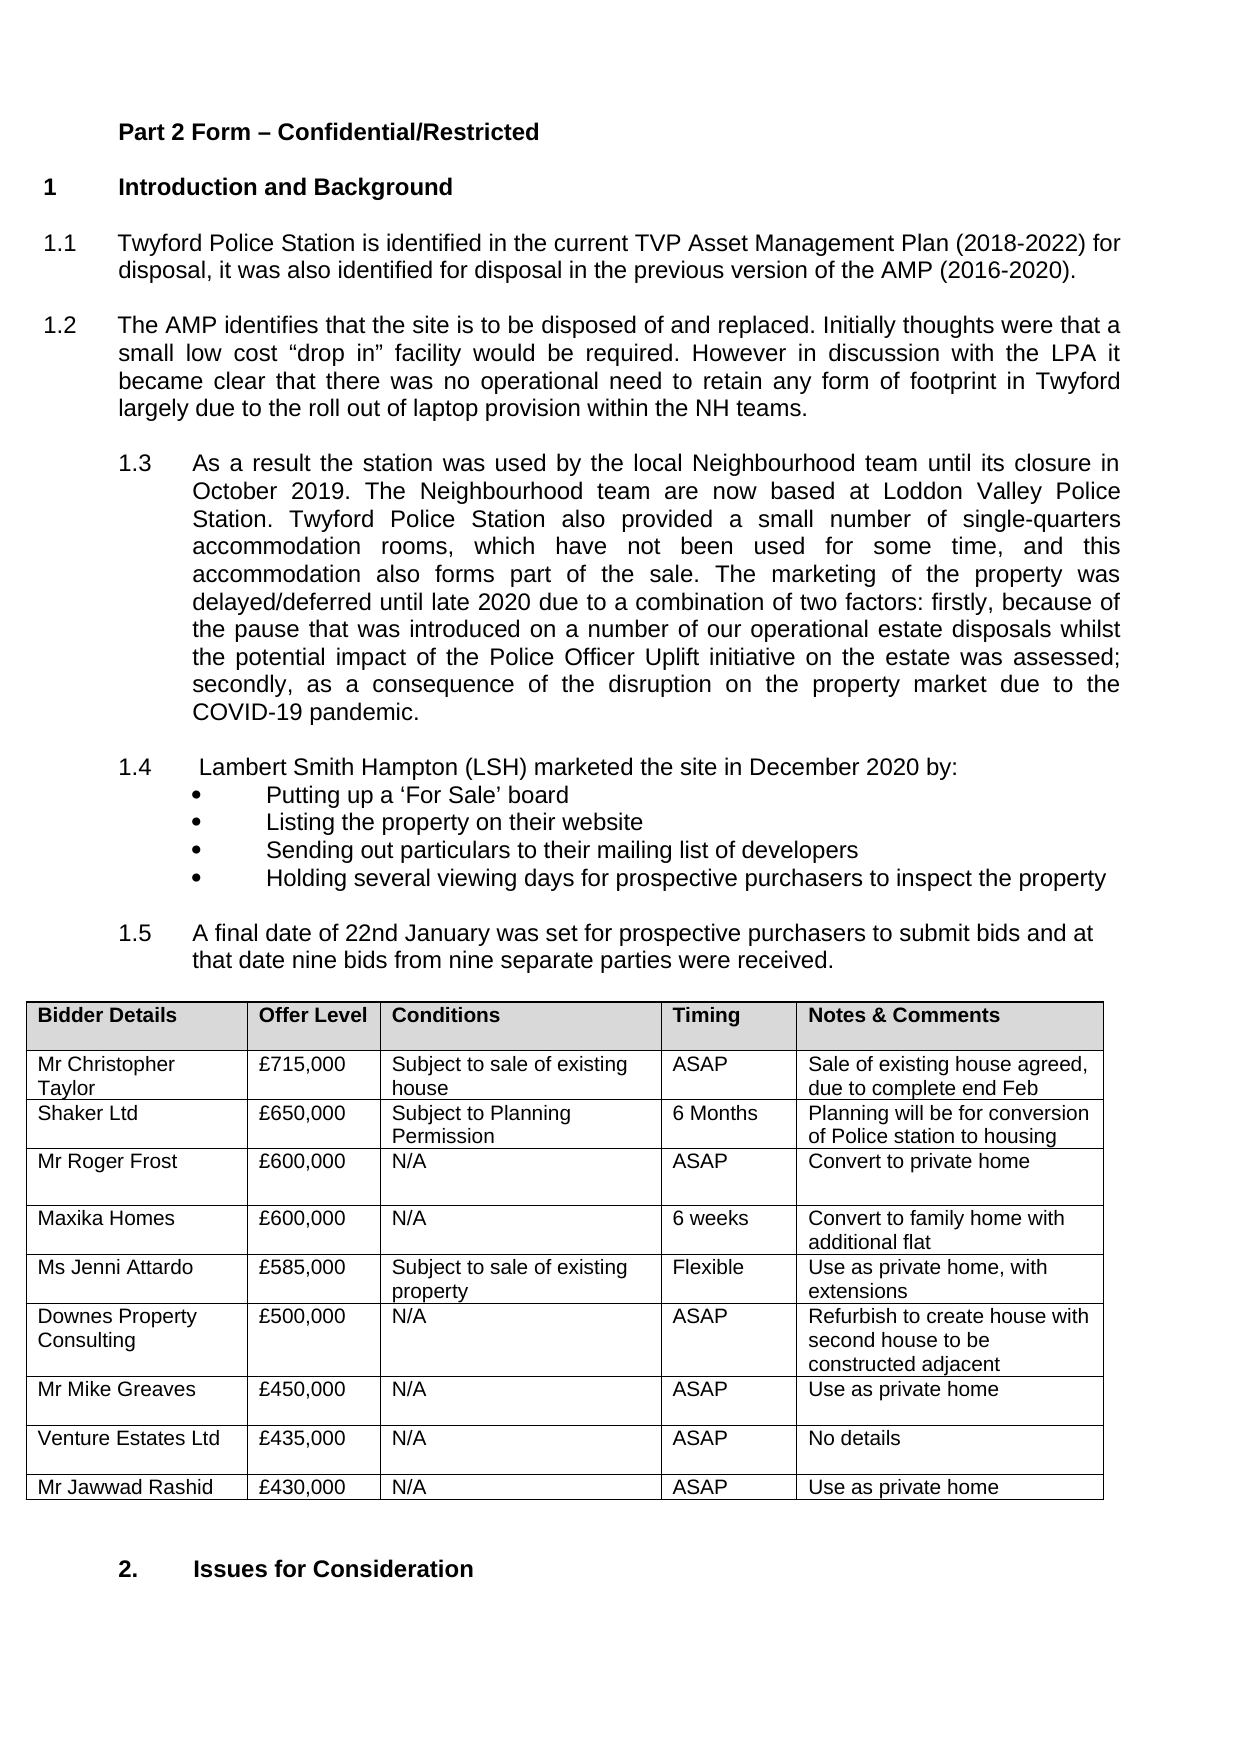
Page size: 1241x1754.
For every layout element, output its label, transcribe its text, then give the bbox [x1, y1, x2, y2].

table_cell 6 weeks [662, 1206, 796, 1254]
table_cell Convert to private home [797, 1149, 1103, 1205]
table_cell £650,000 [248, 1100, 380, 1148]
table_cell Planning will be for conversion of Police station to housing [797, 1100, 1103, 1148]
list The AMP identifies that the site is to be disposed of and replaced. Initially thoughts were that a small low cost “drop in” facility would be required. However in discussion with the LPA it became clear that there was no operational need to retain any form of footprint in Twyford largely due to the roll out of laptop provision within the NH teams. [43, 311, 1122, 422]
table_cell Mr Roger Frost [27, 1149, 247, 1205]
table_cell £435,000 [248, 1426, 380, 1474]
table_cell Flexible [662, 1255, 796, 1303]
table_cell Mr Christopher Taylor [27, 1051, 247, 1099]
list Twyford Police Station is identified in the current TVP Asset Management Plan (2018-2022) for disposal, it was also identified for disposal in the previous version of the AMP (2016-2020). [43, 228, 1122, 284]
table_cell £430,000 [248, 1475, 380, 1499]
table_cell N/A [381, 1426, 661, 1474]
table_cell Ms Jenni Attardo [27, 1255, 247, 1303]
table_cell Subject to sale of existing property [381, 1255, 661, 1303]
list Listing the property on their website [192, 808, 1122, 836]
table_cell £600,000 [248, 1206, 380, 1254]
table_cell ASAP [662, 1149, 796, 1205]
table_cell £600,000 [248, 1149, 380, 1205]
table_header Notes & Comments [797, 1003, 1103, 1050]
list Lambert Smith Hampton (LSH) marketed the site in December 2020 by: [118, 753, 1122, 781]
table_header Timing [662, 1003, 796, 1050]
table_cell Downes Property Consulting [27, 1304, 247, 1376]
table_cell Venture Estates Ltd [27, 1426, 247, 1474]
table_cell ASAP [662, 1051, 796, 1099]
table_cell £450,000 [248, 1377, 380, 1425]
table_cell N/A [381, 1149, 661, 1205]
table_cell Sale of existing house agreed, due to complete end Feb [797, 1051, 1103, 1099]
table_cell Shaker Ltd [27, 1100, 247, 1148]
table_cell ASAP [662, 1426, 796, 1474]
table_cell Refurbish to create house with second house to be constructed adjacent [797, 1304, 1103, 1376]
table_cell No details [797, 1426, 1103, 1474]
list Introduction and Background [43, 173, 1122, 201]
table_header Bidder Details [27, 1003, 247, 1050]
table_header Conditions [381, 1003, 661, 1050]
table_cell 6 Months [662, 1100, 796, 1148]
table_cell Mr Jawwad Rashid [27, 1475, 247, 1499]
table_cell ASAP [662, 1377, 796, 1425]
table_cell £715,000 [248, 1051, 380, 1099]
table_cell Use as private home [797, 1475, 1103, 1499]
table_cell Convert to family home with additional flat [797, 1206, 1103, 1254]
list Putting up a ‘For Sale’ board [192, 781, 1122, 808]
table_cell Use as private home, with extensions [797, 1255, 1103, 1303]
table_cell Mr Mike Greaves [27, 1377, 247, 1425]
list A final date of 22nd January was set for prospective purchasers to submit bids and at that date nine bids from nine separate parties were received. [118, 919, 1122, 974]
table_cell Subject to sale of existing house [381, 1051, 661, 1099]
table_cell N/A [381, 1377, 661, 1425]
table_cell Maxika Homes [27, 1206, 247, 1254]
table_cell Use as private home [797, 1377, 1103, 1425]
table_header Offer Level [248, 1003, 380, 1050]
table_cell N/A [381, 1475, 661, 1499]
table_cell ASAP [662, 1304, 796, 1376]
list Holding several viewing days for prospective purchasers to inspect the property [192, 863, 1122, 891]
list Sending out particulars to their mailing list of developers [192, 836, 1122, 863]
table_cell ASAP [662, 1475, 796, 1499]
table_cell £585,000 [248, 1255, 380, 1303]
table_cell N/A [381, 1304, 661, 1376]
text 2. Issues for Consideration [118, 1555, 1122, 1582]
table_cell Subject to Planning Permission [381, 1100, 661, 1148]
list As a result the station was used by the local Neighbourhood team until its closure in October 2019. The Neighbourhood team are now based at Loddon Valley Police Station. Twyford Police Station also provided a small number of single-quarters accommodation rooms, which have not been used for some time, and this accommodation also forms part of the sale. The marketing of the property was delayed/deferred until late 2020 due to a combination of two factors: firstly, because of the pause that was introduced on a number of our operational estate disposals whilst the potential impact of the Police Officer Uplift initiative on the estate was assessed; secondly, as a consequence of the disruption on the property market due to the COVID-19 pandemic. [118, 449, 1122, 725]
table_cell £500,000 [248, 1304, 380, 1376]
text Part 2 Form – Confidential/Restricted [118, 118, 1122, 146]
table_cell N/A [381, 1206, 661, 1254]
